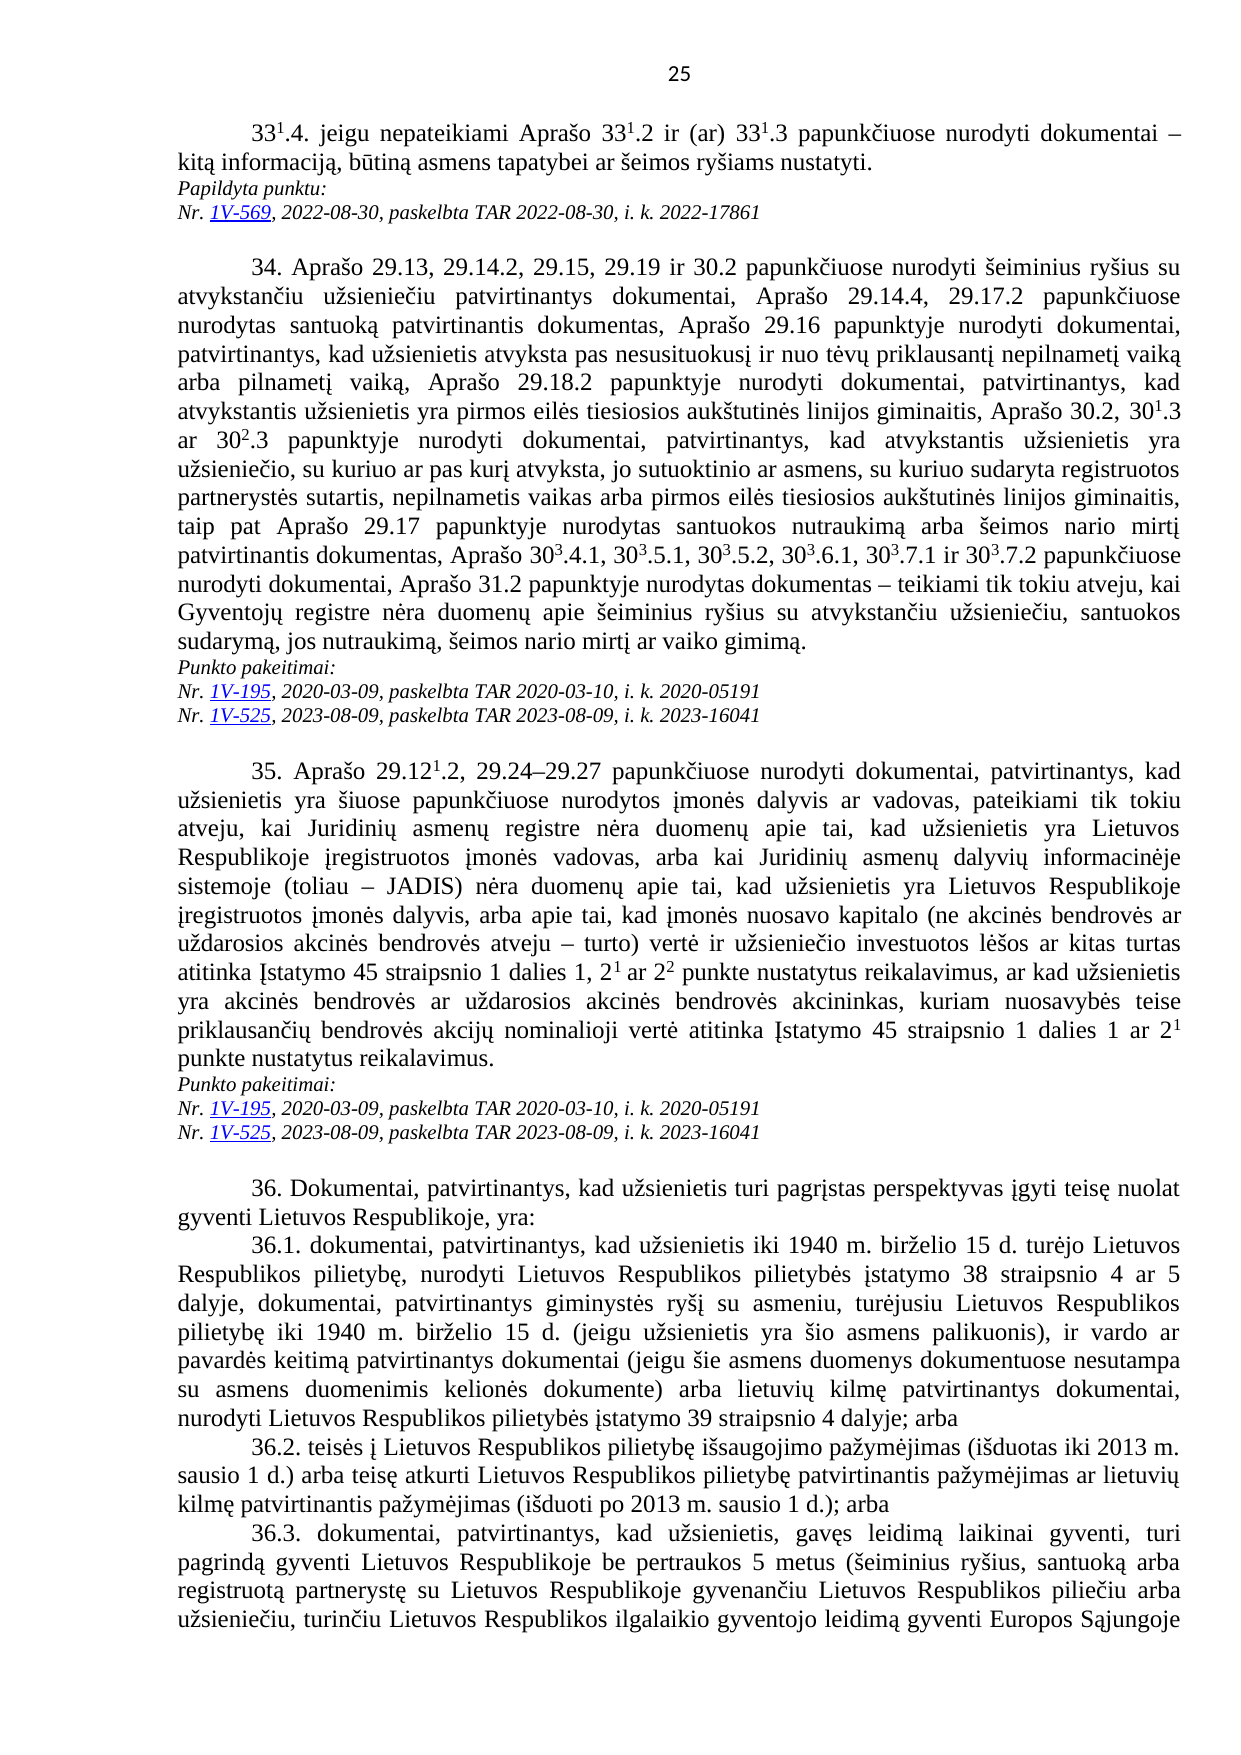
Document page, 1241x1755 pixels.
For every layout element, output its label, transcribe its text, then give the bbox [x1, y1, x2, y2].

text Nr. 1V-525, 2023-08-09, paskelbta TAR 2023-08-09, i. k. 2023-16041 [177, 703, 1181, 727]
text 36.2. teisės į Lietuvos Respublikos pilietybę išsaugojimo pažymėjimas (išduotas iki 2013 m. sausio 1 d.) arba teisę atkurti Lietuvos Respublikos pilietybę patvirtinantis pažymėjimas ar lietuvių kilmę patvirtinantis pažymėjimas (išduoti po 2013 m. sausio 1 d.); arba [177, 1432, 1181, 1518]
text 35. Aprašo 29.121.2, 29.24–29.27 papunkčiuose nurodyti dokumentai, patvirtinantys, kad užsienietis yra šiuose papunkčiuose nurodytos įmonės dalyvis ar vadovas, pateikiami tik tokiu atveju, kai Juridinių asmenų registre nėra duomenų apie tai, kad užsienietis yra Lietuvos Respublikoje įregistruotos įmonės vadovas, arba kai Juridinių asmenų dalyvių informacinėje sistemoje (toliau – JADIS) nėra duomenų apie tai, kad užsienietis yra Lietuvos Respublikoje įregistruotos įmonės dalyvis, arba apie tai, kad įmonės nuosavo kapitalo (ne akcinės bendrovės ar uždarosios akcinės bendrovės atveju – turto) vertė ir užsieniečio investuotos lėšos ar kitas turtas atitinka Įstatymo 45 straipsnio 1 dalies 1, 21 ar 22 punkte nustatytus reikalavimus, ar kad užsienietis yra akcinės bendrovės ar uždarosios akcinės bendrovės akcininkas, kuriam nuosavybės teise priklausančių bendrovės akcijų nominalioji vertė atitinka Įstatymo 45 straipsnio 1 dalies 1 ar 21 punkte nustatytus reikalavimus. [177, 756, 1181, 1072]
text 36. Dokumentai, patvirtinantys, kad užsienietis turi pagrįstas perspektyvas įgyti teisę nuolat gyventi Lietuvos Respublikoje, yra: [177, 1173, 1181, 1231]
text Nr. 1V-195, 2020-03-09, paskelbta TAR 2020-03-10, i. k. 2020-05191 [177, 679, 1181, 703]
text 331.4. jeigu nepateikiami Aprašo 331.2 ir (ar) 331.3 papunkčiuose nurodyti dokumentai – kitą informaciją, būtiną asmens tapatybei ar šeimos ryšiams nustatyti. [177, 118, 1181, 176]
text 34. Aprašo 29.13, 29.14.2, 29.15, 29.19 ir 30.2 papunkčiuose nurodyti šeiminius ryšius su atvykstančiu užsieniečiu patvirtinantys dokumentai, Aprašo 29.14.4, 29.17.2 papunkčiuose nurodytas santuoką patvirtinantis dokumentas, Aprašo 29.16 papunktyje nurodyti dokumentai, patvirtinantys, kad užsienietis atvyksta pas nesusituokusį ir nuo tėvų priklausantį nepilnametį vaiką arba pilnametį vaiką, Aprašo 29.18.2 papunktyje nurodyti dokumentai, patvirtinantys, kad atvykstantis užsienietis yra pirmos eilės tiesiosios aukštutinės linijos giminaitis, Aprašo 30.2, 301.3 ar 302.3 papunktyje nurodyti dokumentai, patvirtinantys, kad atvykstantis užsienietis yra užsieniečio, su kuriuo ar pas kurį atvyksta, jo sutuoktinio ar asmens, su kuriuo sudaryta registruotos partnerystės sutartis, nepilnametis vaikas arba pirmos eilės tiesiosios aukštutinės linijos giminaitis, taip pat Aprašo 29.17 papunktyje nurodytas santuokos nutraukimą arba šeimos nario mirtį patvirtinantis dokumentas, Aprašo 303.4.1, 303.5.1, 303.5.2, 303.6.1, 303.7.1 ir 303.7.2 papunkčiuose nurodyti dokumentai, Aprašo 31.2 papunktyje nurodytas dokumentas – teikiami tik tokiu atveju, kai Gyventojų registre nėra duomenų apie šeiminius ryšius su atvykstančiu užsieniečiu, santuokos sudarymą, jos nutraukimą, šeimos nario mirtį ar vaiko gimimą. [177, 252, 1181, 655]
text 36.1. dokumentai, patvirtinantys, kad užsienietis iki 1940 m. birželio 15 d. turėjo Lietuvos Respublikos pilietybę, nurodyti Lietuvos Respublikos pilietybės įstatymo 38 straipsnio 4 ar 5 dalyje, dokumentai, patvirtinantys giminystės ryšį su asmeniu, turėjusiu Lietuvos Respublikos pilietybę iki 1940 m. birželio 15 d. (jeigu užsienietis yra šio asmens palikuonis), ir vardo ar pavardės keitimą patvirtinantys dokumentai (jeigu šie asmens duomenys dokumentuose nesutampa su asmens duomenimis kelionės dokumente) arba lietuvių kilmę patvirtinantys dokumentai, nurodyti Lietuvos Respublikos pilietybės įstatymo 39 straipsnio 4 dalyje; arba [177, 1231, 1181, 1432]
text Nr. 1V-195, 2020-03-09, paskelbta TAR 2020-03-10, i. k. 2020-05191 [177, 1096, 1181, 1120]
text 36.3. dokumentai, patvirtinantys, kad užsienietis, gavęs leidimą laikinai gyventi, turi pagrindą gyventi Lietuvos Respublikoje be pertraukos 5 metus (šeiminius ryšius, santuoką arba registruotą partnerystę su Lietuvos Respublikoje gyvenančiu Lietuvos Respublikos piliečiu arba užsieniečiu, turinčiu Lietuvos Respublikos ilgalaikio gyventojo leidimą gyventi Europos Sąjungoje [177, 1518, 1181, 1633]
text Nr. 1V-525, 2023-08-09, paskelbta TAR 2023-08-09, i. k. 2023-16041 [177, 1120, 1181, 1144]
text Punkto pakeitimai: [177, 655, 1181, 679]
text Papildyta punktu: [177, 176, 1181, 200]
text Nr. 1V-569, 2022-08-30, paskelbta TAR 2022-08-30, i. k. 2022-17861 [177, 200, 1181, 224]
text Punkto pakeitimai: [177, 1072, 1181, 1096]
